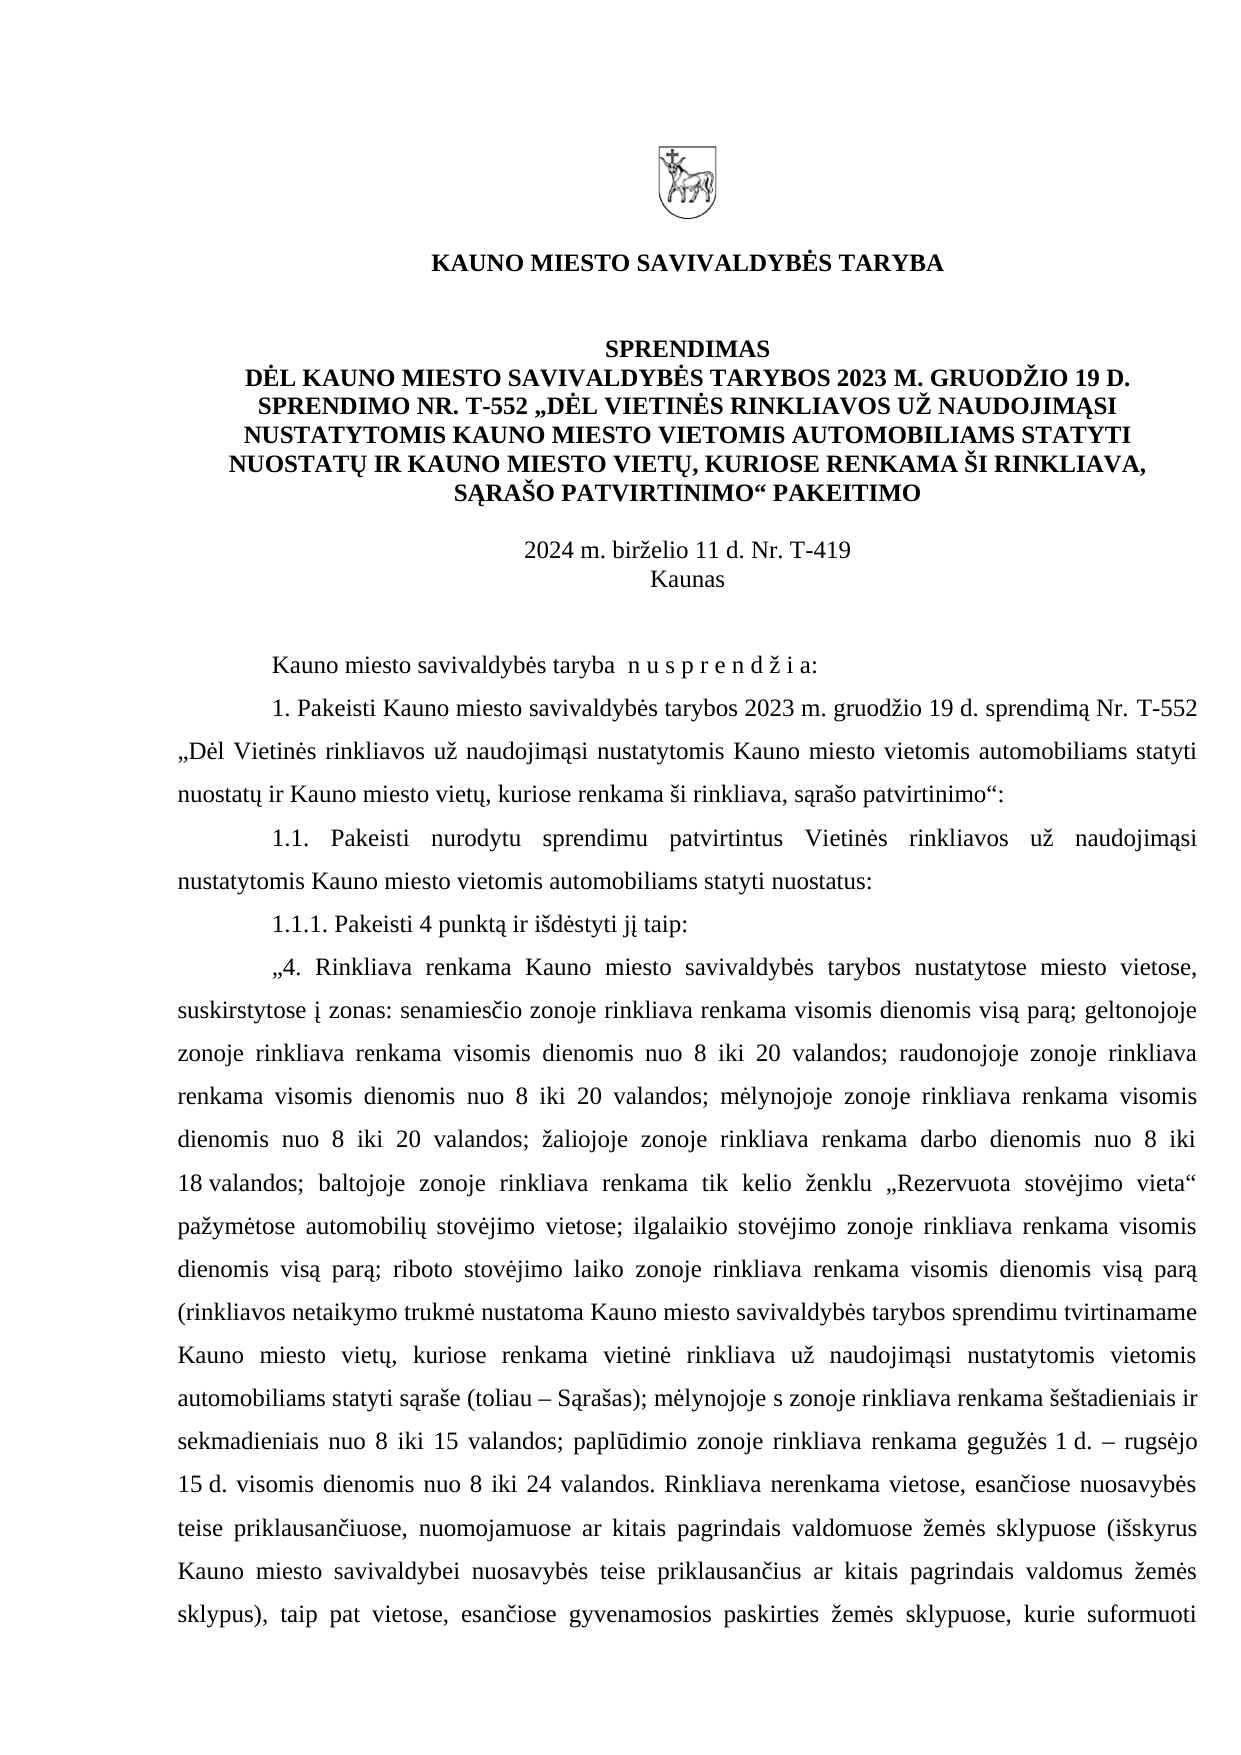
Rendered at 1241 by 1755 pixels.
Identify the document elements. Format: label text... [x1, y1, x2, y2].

text SPRENDIMAS [177, 334, 1198, 363]
text Kauno miesto savivaldybės taryba n u s p r e n d ž i a: [177, 650, 1198, 679]
text „4. Rinkliava renkama Kauno miesto savivaldybės tarybos nustatytose miesto vietose, suskirstytose į zonas: senamiesčio zonoje rinkliava renkama visomis dienomis visą parą; geltonojoje zonoje rinkliava renkama visomis dienomis nuo 8 iki 20 valandos; raudonojoje zonoje rinkliava renkama visomis dienomis nuo 8 iki 20 valandos; mėlynojoje zonoje rinkliava renkama visomis dienomis nuo 8 iki 20 valandos; žaliojoje zonoje rinkliava renkama darbo dienomis nuo 8 iki 18 valandos; baltojoje zonoje rinkliava renkama tik kelio ženklu „Rezervuota stovėjimo vieta“ pažymėtose automobilių stovėjimo vietose; ilgalaikio stovėjimo zonoje rinkliava renkama visomis dienomis visą parą; riboto stovėjimo laiko zonoje rinkliava renkama visomis dienomis visą parą (rinkliavos netaikymo trukmė nustatoma Kauno miesto savivaldybės tarybos sprendimu tvirtinamame Kauno miesto vietų, kuriose renkama vietinė rinkliava už naudojimąsi nustatytomis vietomis automobiliams statyti sąraše (toliau – Sąrašas); mėlynojoje s zonoje rinkliava renkama šeštadieniais ir sekmadieniais nuo 8 iki 15 valandos; paplūdimio zonoje rinkliava renkama gegužės 1 d. – rugsėjo 15 d. visomis dienomis nuo 8 iki 24 valandos. Rinkliava nerenkama vietose, esančiose nuosavybės teise priklausančiuose, nuomojamuose ar kitais pagrindais valdomuose žemės sklypuose (išskyrus Kauno miesto savivaldybei nuosavybės teise priklausančius ar kitais pagrindais valdomus žemės sklypus), taip pat vietose, esančiose gyvenamosios paskirties žemės sklypuose, kurie suformuoti [177, 952, 1198, 1628]
text 1.1. Pakeisti nurodytu sprendimu patvirtintus Vietinės rinkliavos už naudojimąsi nustatytomis Kauno miesto vietomis automobiliams statyti nuostatus: [177, 823, 1198, 894]
text 1. Pakeisti Kauno miesto savivaldybės tarybos 2023 m. gruodžio 19 d. sprendimą Nr. T-552 „Dėl Vietinės rinkliavos už naudojimąsi nustatytomis Kauno miesto vietomis automobiliams statyti nuostatų ir Kauno miesto vietų, kuriose renkama ši rinkliava, sąrašo patvirtinimo“: [177, 693, 1198, 808]
text Kaunas [177, 564, 1198, 593]
text DĖL KAUNO MIESTO SAVIVALDYBĖS TARYBOS 2023 M. GRUODŽIO 19 D. SPRENDIMO NR. T-552 „DĖL VIETINĖS RINKLIAVOS UŽ NAUDOJIMĄSI NUSTATYTOMIS KAUNO MIESTO VIETOMIS AUTOMOBILIAMS STATYTI NUOSTATŲ IR KAUNO MIESTO VIETŲ, KURIOSE RENKAMA ŠI RINKLIAVA, SĄRAŠO PATVIRTINIMO“ PAKEITIMO [177, 363, 1198, 506]
text 1.1.1. Pakeisti 4 punktą ir išdėstyti jį taip: [177, 909, 1198, 938]
text KAUNO MIESTO SAVIVALDYBĖS TARYBA [177, 248, 1198, 276]
text 2024 m. birželio 11 d. Nr. T-419 [177, 535, 1198, 564]
